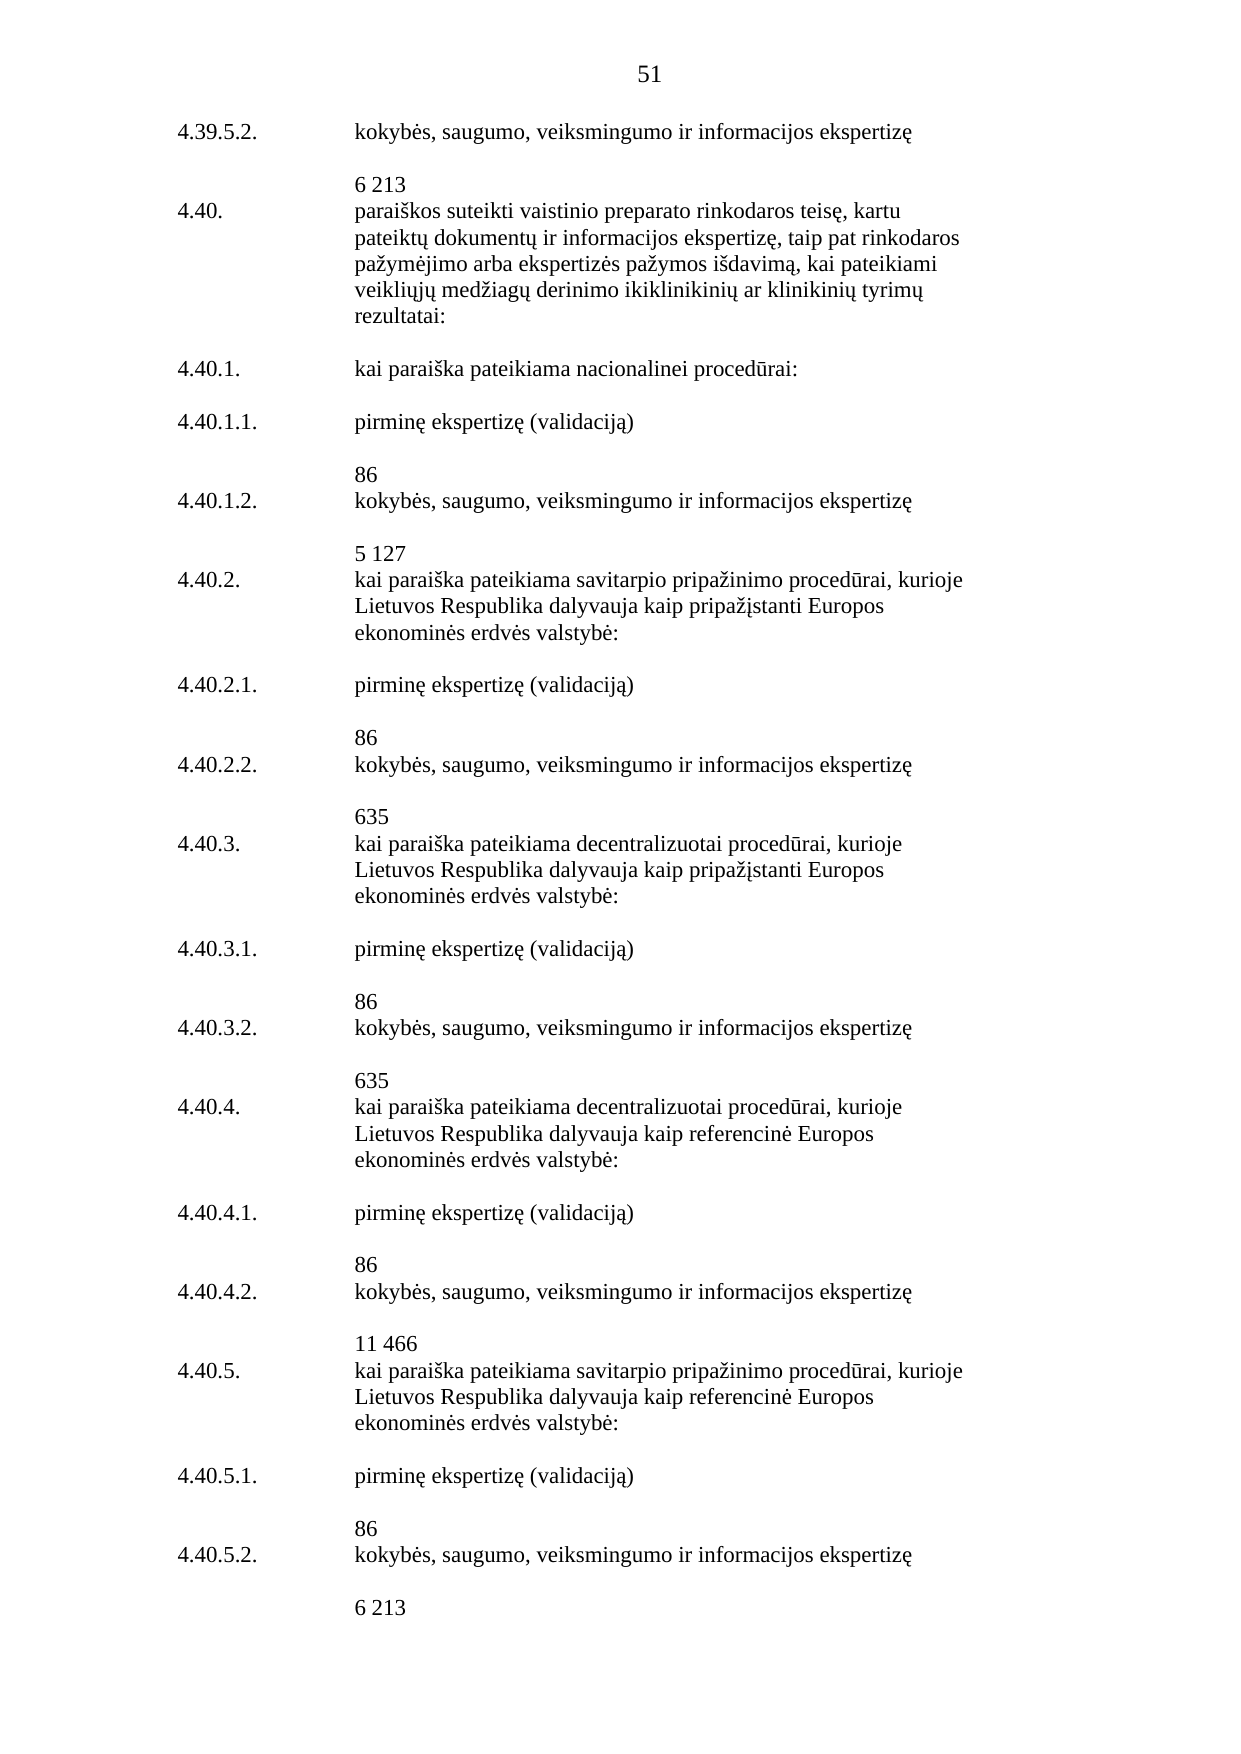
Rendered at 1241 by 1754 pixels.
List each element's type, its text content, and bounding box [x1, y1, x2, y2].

text 4.40.3. kai paraiška pateikiama decentralizuotai procedūrai, kurioje [177, 830, 974, 856]
text 4.40.5.1. pirminę ekspertizę (validaciją) 86 [177, 1462, 974, 1541]
text ekonominės erdvės valstybė: [354, 619, 974, 672]
text Lietuvos Respublika dalyvauja kaip referencinė Europos [354, 1383, 974, 1409]
text pažymėjimo arba ekspertizės pažymos išdavimą, kai pateikiami [354, 250, 974, 276]
text 4.40.1.2. kokybės, saugumo, veiksmingumo ir informacijos ekspertizę 5 127 [177, 487, 974, 566]
text ekonominės erdvės valstybė: [354, 1146, 974, 1199]
text Lietuvos Respublika dalyvauja kaip pripažįstanti Europos [354, 592, 974, 619]
text Lietuvos Respublika dalyvauja kaip pripažįstanti Europos [354, 856, 974, 882]
text 4.40. paraiškos suteikti vaistinio preparato rinkodaros teisę, kartu [177, 197, 974, 223]
text 4.40.3.2. kokybės, saugumo, veiksmingumo ir informacijos ekspertizę 635 [177, 1014, 974, 1093]
text ekonominės erdvės valstybė: [354, 882, 974, 935]
text rezultatai: [354, 303, 974, 355]
text 4.40.5.2. kokybės, saugumo, veiksmingumo ir informacijos ekspertizę 6 213 [177, 1541, 974, 1620]
text 4.40.3.1. pirminę ekspertizę (validaciją) 86 [177, 935, 974, 1014]
text Lietuvos Respublika dalyvauja kaip referencinė Europos [354, 1119, 974, 1146]
text ekonominės erdvės valstybė: [354, 1409, 974, 1462]
text pateiktų dokumentų ir informacijos ekspertizę, taip pat rinkodaros [354, 223, 974, 250]
text 4.40.2. kai paraiška pateikiama savitarpio pripažinimo procedūrai, kurioje [177, 566, 974, 592]
text veikliųjų medžiagų derinimo ikiklinikinių ar klinikinių tyrimų [354, 276, 974, 303]
text 4.40.2.1. pirminę ekspertizę (validaciją) 86 [177, 672, 974, 751]
text 4.40.1. kai paraiška pateikiama nacionalinei procedūrai: [177, 355, 974, 408]
text 4.40.5. kai paraiška pateikiama savitarpio pripažinimo procedūrai, kurioje [177, 1357, 974, 1383]
text 4.39.5.2. kokybės, saugumo, veiksmingumo ir informacijos ekspertizę 6 213 [177, 118, 974, 197]
text 4.40.4.1. pirminę ekspertizę (validaciją) 86 [177, 1199, 974, 1278]
text 4.40.1.1. pirminę ekspertizę (validaciją) 86 [177, 408, 974, 487]
text 4.40.4. kai paraiška pateikiama decentralizuotai procedūrai, kurioje [177, 1093, 974, 1119]
text 4.40.2.2. kokybės, saugumo, veiksmingumo ir informacijos ekspertizę 635 [177, 751, 974, 830]
text 4.40.4.2. kokybės, saugumo, veiksmingumo ir informacijos ekspertizę 11 466 [177, 1278, 974, 1357]
